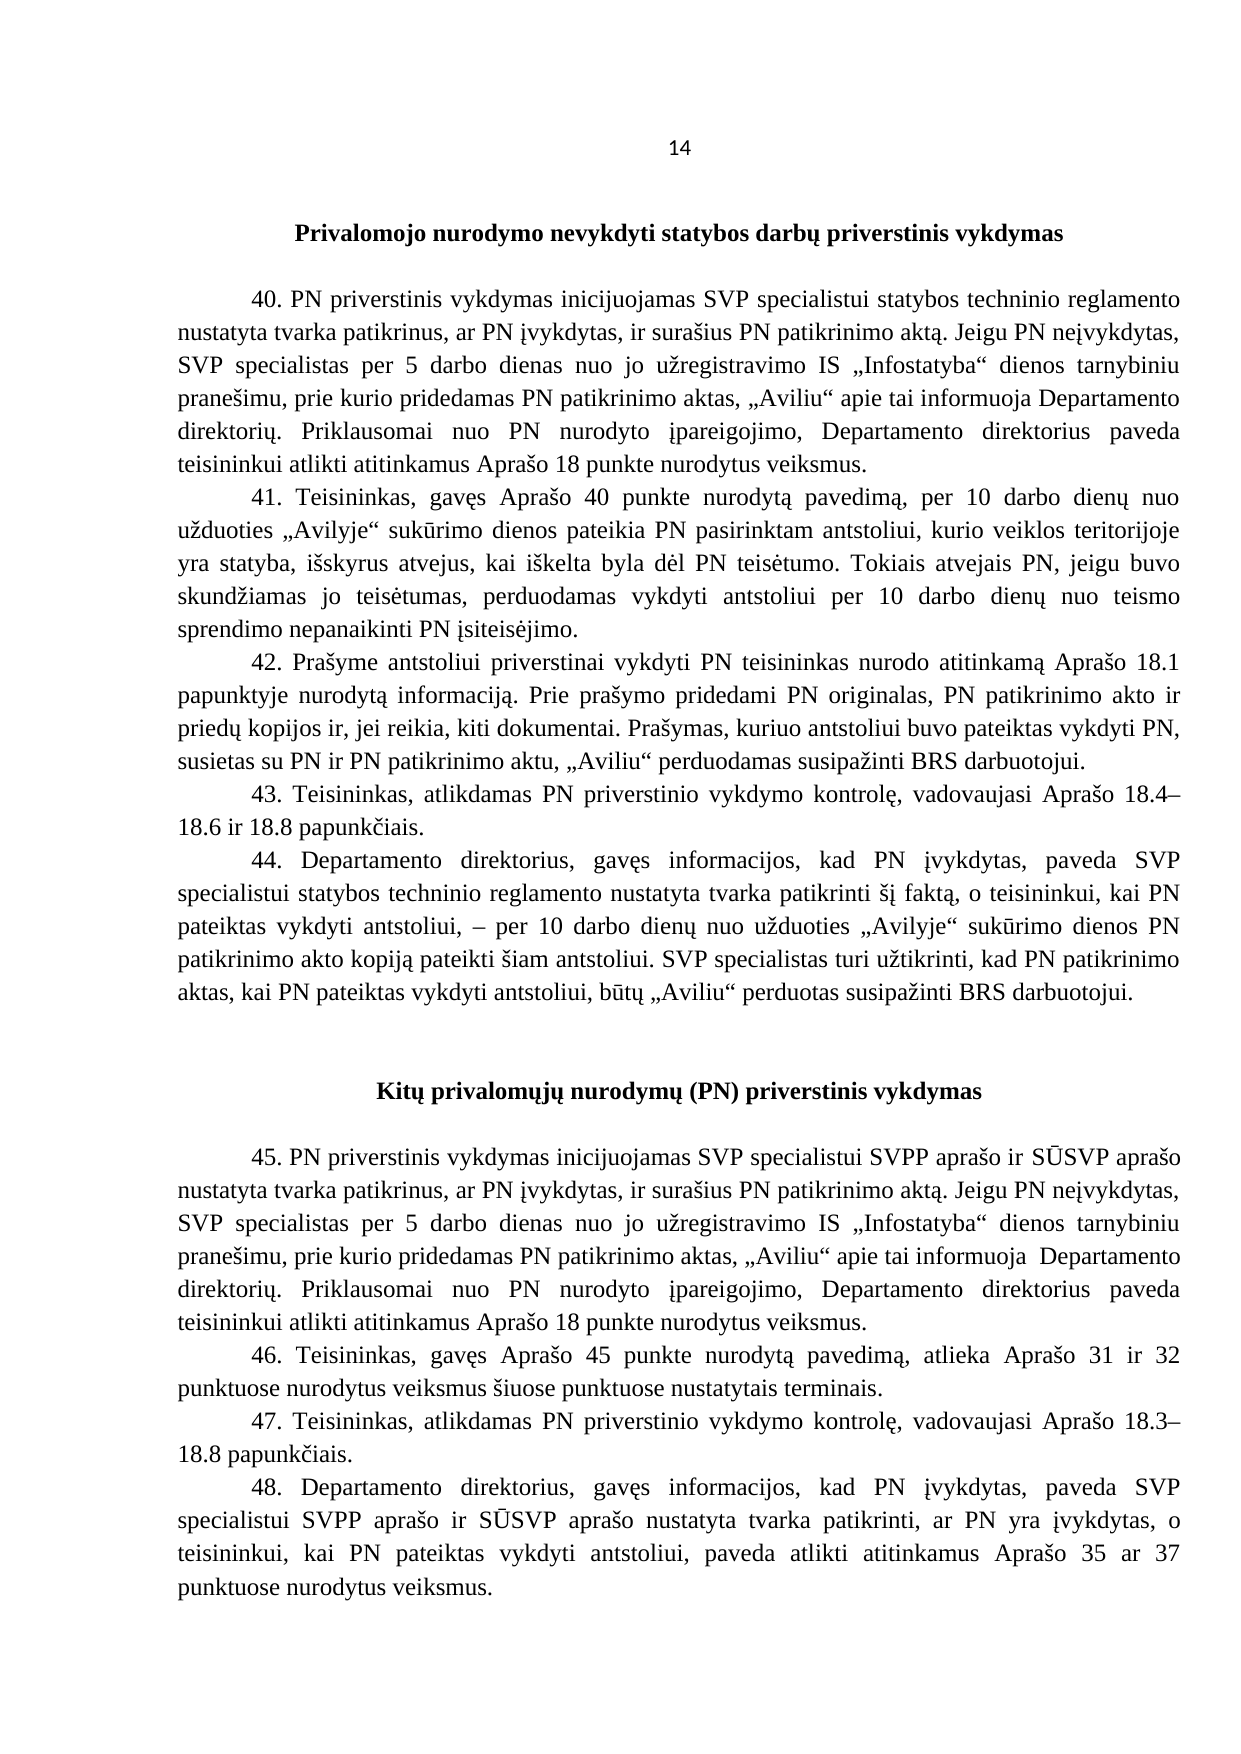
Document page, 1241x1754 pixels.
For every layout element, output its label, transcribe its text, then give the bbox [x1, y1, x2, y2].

text 47. Teisininkas, atlikdamas PN priverstinio vykdymo kontrolę, vadovaujasi Aprašo 18.3–18.8 papunkčiais. [177, 1406, 1181, 1468]
text 44. Departamento direktorius, gavęs informacijos, kad PN įvykdytas, paveda SVP specialistui statybos techninio reglamento nustatyta tvarka patikrinti šį faktą, o teisininkui, kai PN pateiktas vykdyti antstoliui, – per 10 darbo dienų nuo užduoties „Avilyje“ sukūrimo dienos PN patikrinimo akto kopiją pateikti šiam antstoliui. SVP specialistas turi užtikrinti, kad PN patikrinimo aktas, kai PN pateiktas vykdyti antstoliui, būtų „Aviliu“ perduotas susipažinti BRS darbuotojui. [177, 845, 1181, 1006]
text 41. Teisininkas, gavęs Aprašo 40 punkte nurodytą pavedimą, per 10 darbo dienų nuo užduoties „Avilyje“ sukūrimo dienos pateikia PN pasirinktam antstoliui, kurio veiklos teritorijoje yra statyba, išskyrus atvejus, kai iškelta byla dėl PN teisėtumo. Tokiais atvejais PN, jeigu buvo skundžiamas jo teisėtumas, perduodamas vykdyti antstoliui per 10 darbo dienų nuo teismo sprendimo nepanaikinti PN įsiteisėjimo. [177, 482, 1181, 643]
text 46. Teisininkas, gavęs Aprašo 45 punkte nurodytą pavedimą, atlieka Aprašo 31 ir 32 punktuose nurodytus veiksmus šiuose punktuose nustatytais terminais. [177, 1340, 1181, 1402]
text 45. PN priverstinis vykdymas inicijuojamas SVP specialistui SVPP aprašo ir SŪSVP aprašo nustatyta tvarka patikrinus, ar PN įvykdytas, ir surašius PN patikrinimo aktą. Jeigu PN neįvykdytas, SVP specialistas per 5 darbo dienas nuo jo užregistravimo IS „Infostatyba“ dienos tarnybiniu pranešimu, prie kurio pridedamas PN patikrinimo aktas, „Aviliu“ apie tai informuoja Departamento direktorių. Priklausomai nuo PN nurodyto įpareigojimo, Departamento direktorius paveda teisininkui atlikti atitinkamus Aprašo 18 punkte nurodytus veiksmus. [177, 1142, 1181, 1336]
text Privalomojo nurodymo nevykdyti statybos darbų priverstinis vykdymas [177, 218, 1181, 246]
text 42. Prašyme antstoliui priverstinai vykdyti PN teisininkas nurodo atitinkamą Aprašo 18.1 papunktyje nurodytą informaciją. Prie prašymo pridedami PN originalas, PN patikrinimo akto ir priedų kopijos ir, jei reikia, kiti dokumentai. Prašymas, kuriuo antstoliui buvo pateiktas vykdyti PN, susietas su PN ir PN patikrinimo aktu, „Aviliu“ perduodamas susipažinti BRS darbuotojui. [177, 647, 1181, 775]
text 43. Teisininkas, atlikdamas PN priverstinio vykdymo kontrolę, vadovaujasi Aprašo 18.4–18.6 ir 18.8 papunkčiais. [177, 779, 1181, 841]
text 40. PN priverstinis vykdymas inicijuojamas SVP specialistui statybos techninio reglamento nustatyta tvarka patikrinus, ar PN įvykdytas, ir surašius PN patikrinimo aktą. Jeigu PN neįvykdytas, SVP specialistas per 5 darbo dienas nuo jo užregistravimo IS „Infostatyba“ dienos tarnybiniu pranešimu, prie kurio pridedamas PN patikrinimo aktas, „Aviliu“ apie tai informuoja Departamento direktorių. Priklausomai nuo PN nurodyto įpareigojimo, Departamento direktorius paveda teisininkui atlikti atitinkamus Aprašo 18 punkte nurodytus veiksmus. [177, 284, 1181, 478]
text 48. Departamento direktorius, gavęs informacijos, kad PN įvykdytas, paveda SVP specialistui SVPP aprašo ir SŪSVP aprašo nustatyta tvarka patikrinti, ar PN yra įvykdytas, o teisininkui, kai PN pateiktas vykdyti antstoliui, paveda atlikti atitinkamus Aprašo 35 ar 37 punktuose nurodytus veiksmus. [177, 1472, 1181, 1600]
text Kitų privalomųjų nurodymų (PN) priverstinis vykdymas [177, 1076, 1181, 1105]
